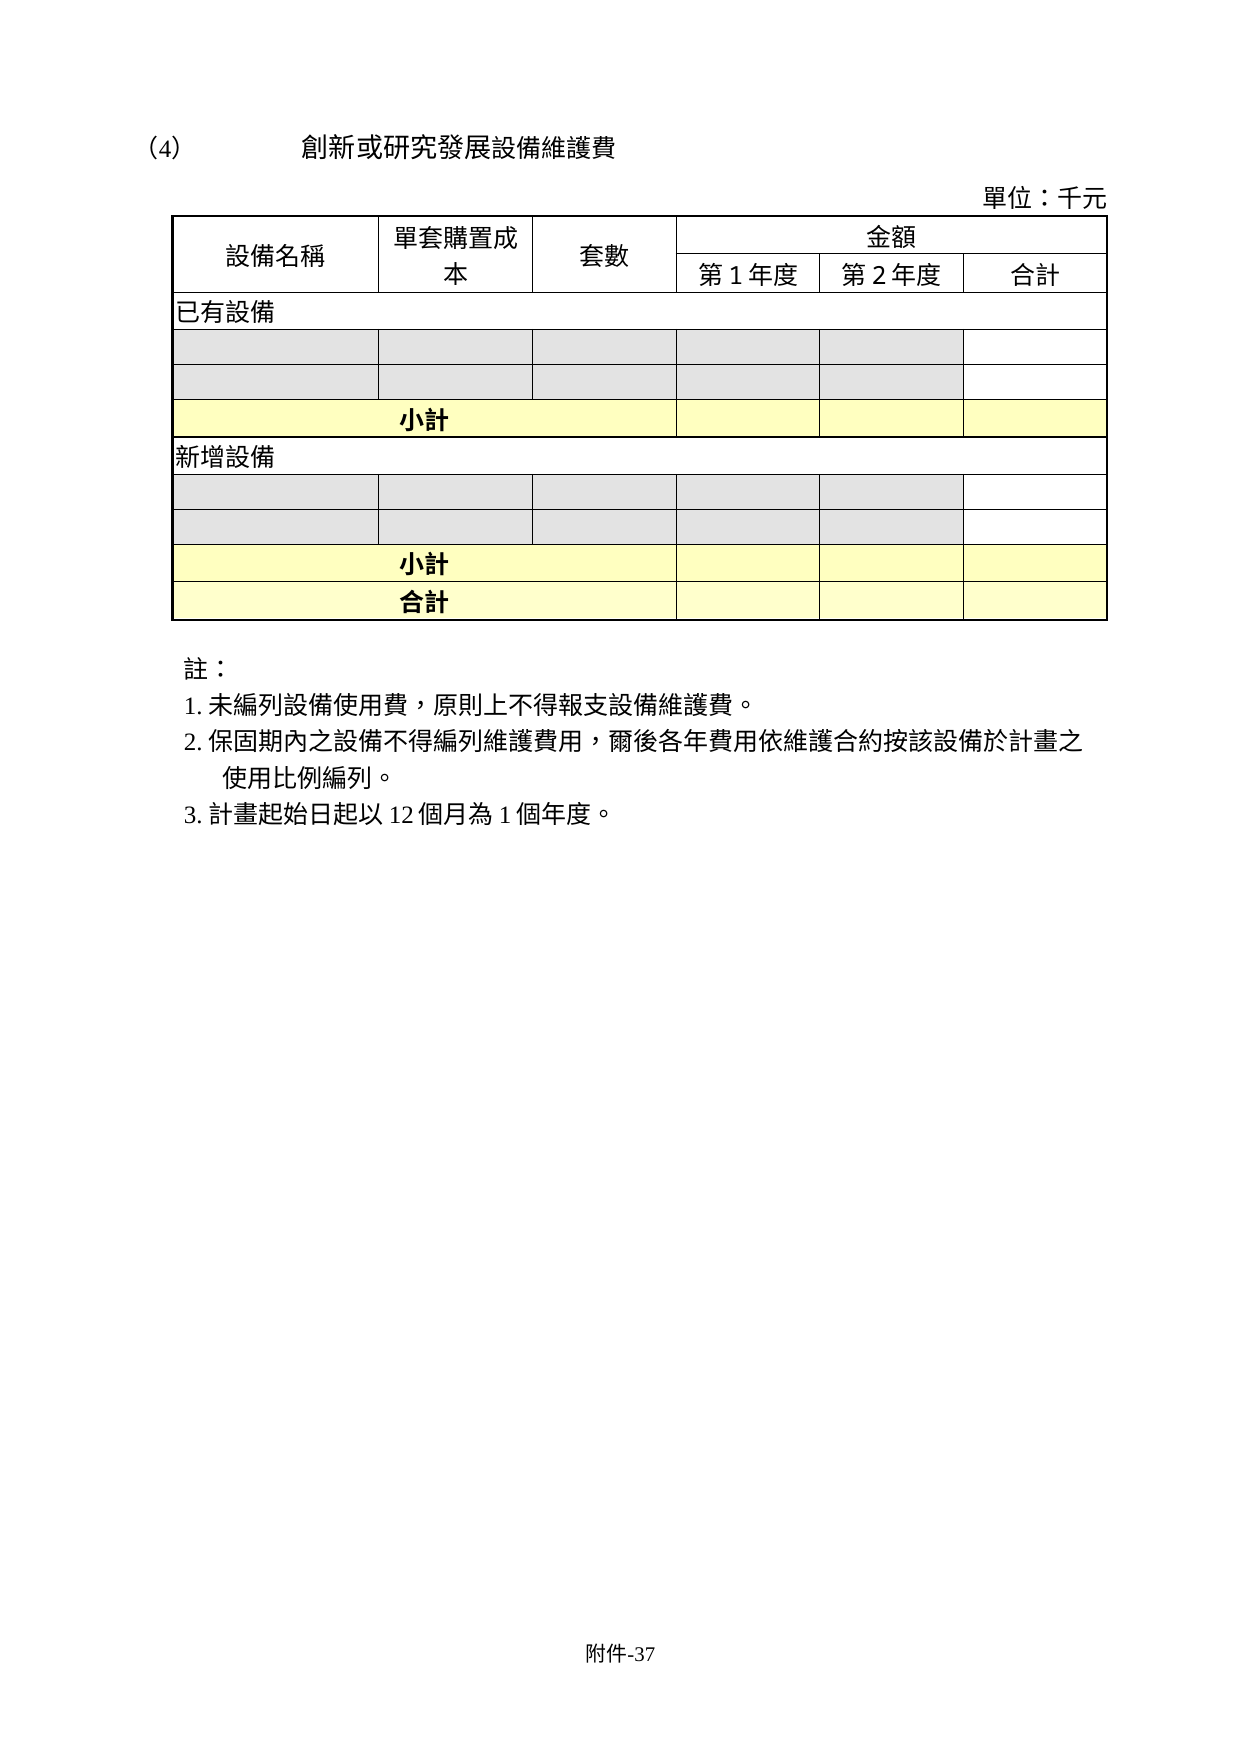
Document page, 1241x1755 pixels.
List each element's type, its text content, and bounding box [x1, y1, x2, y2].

table_header 金額 [677, 217, 1106, 253]
table_cell [677, 400, 819, 436]
table_cell [677, 365, 819, 399]
table_cell [820, 365, 963, 399]
table_cell [533, 510, 676, 544]
table_cell [964, 400, 1106, 436]
table_header 單套購置成本 [379, 217, 532, 292]
table_header 套數 [533, 217, 676, 292]
table_cell 合計 [964, 254, 1106, 292]
table_cell [174, 475, 378, 509]
table_cell [964, 475, 1106, 509]
text 註： [183, 649, 1107, 686]
table_cell [820, 510, 963, 544]
table_cell [533, 330, 676, 364]
table_cell [677, 510, 819, 544]
table_cell [820, 400, 963, 436]
table_header 設備名稱 [174, 217, 378, 292]
table_cell [379, 330, 532, 364]
table_cell [964, 510, 1106, 544]
table_cell [677, 582, 819, 618]
table_cell [379, 510, 532, 544]
table_cell [820, 330, 963, 364]
table_cell [174, 330, 378, 364]
table_cell [677, 330, 819, 364]
table_cell [379, 475, 532, 509]
table_cell 已有設備 [174, 293, 1106, 329]
table_cell [964, 365, 1106, 399]
table_cell 新增設備 [174, 438, 1106, 474]
table_cell 第1年度 [677, 254, 819, 292]
text 單位：千元 [133, 179, 1107, 215]
table_cell [379, 365, 532, 399]
table_cell [533, 475, 676, 509]
text 2. 保固期內之設備不得編列維護費用，爾後各年費用依維護合約按該設備於計畫之使用比例編列。 [183, 722, 1107, 794]
table_cell [964, 330, 1106, 364]
table_cell [677, 475, 819, 509]
table_cell [964, 582, 1106, 618]
table_cell 第2年度 [820, 254, 963, 292]
list 創新或研究發展設備維護費 [133, 124, 1107, 166]
table_cell 合計 [174, 582, 676, 618]
table_cell [174, 365, 378, 399]
table_cell [533, 365, 676, 399]
table_cell [174, 510, 378, 544]
table_cell [677, 545, 819, 581]
table_cell [820, 545, 963, 581]
text 1. 未編列設備使用費，原則上不得報支設備維護費。 [183, 686, 1107, 722]
table_cell [820, 582, 963, 618]
table_cell [964, 545, 1106, 581]
table_cell [820, 475, 963, 509]
table_cell 小計 [174, 400, 676, 436]
text 3. 計畫起始日起以12個月為1個年度。 [183, 794, 1107, 831]
table_cell 小計 [174, 545, 676, 581]
